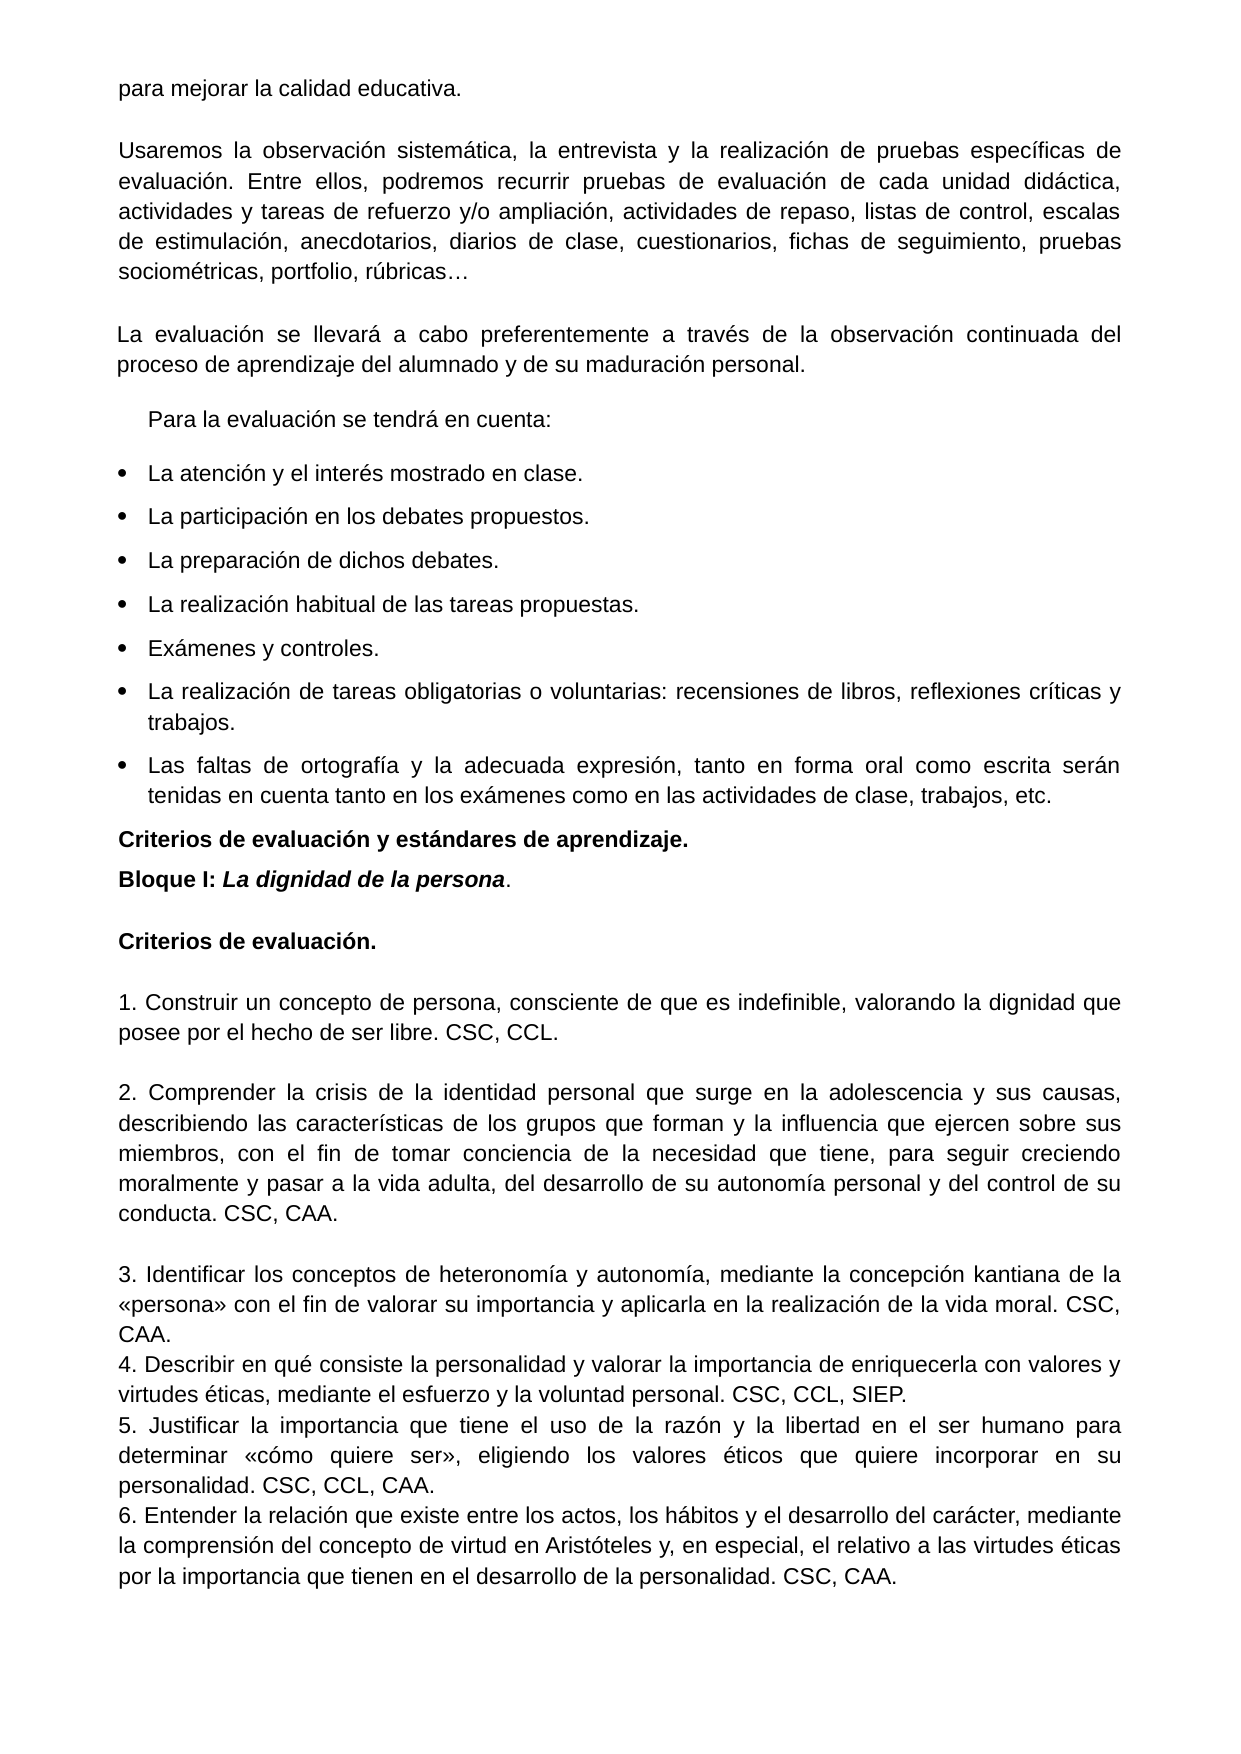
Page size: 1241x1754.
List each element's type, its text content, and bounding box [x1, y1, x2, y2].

text 5. Justificar la importancia que tiene el uso de la razón y la libertad en el ser humano para determinar «cómo quiere ser», eligiendo los valores éticos que quiere incorporar en su personalidad. CSC, CCL, CAA. [118, 1412, 1122, 1498]
text Criterios de evaluación. [118, 928, 1122, 954]
list La realización habitual de las tareas propuestas. [118, 591, 1122, 617]
list Exámenes y controles. [118, 634, 1122, 661]
text 2. Comprender la crisis de la identidad personal que surge en la adolescencia y sus causas, describiendo las características de los grupos que forman y la influencia que ejercen sobre sus miembros, con el fin de tomar conciencia de la necesidad que tiene, para seguir creciendo moralmente y pasar a la vida adulta, del desarrollo de su autonomía personal y del control de su conducta. CSC, CAA. [118, 1079, 1122, 1226]
text 6. Entender la relación que existe entre los actos, los hábitos y el desarrollo del carácter, mediante la comprensión del concepto de virtud en Aristóteles y, en especial, el relativo a las virtudes éticas por la importancia que tienen en el desarrollo de la personalidad. CSC, CAA. [118, 1502, 1122, 1589]
list La atención y el interés mostrado en clase. [118, 459, 1122, 486]
list La participación en los debates propuestos. [118, 503, 1122, 530]
subtitle Criterios de evaluación y estándares de aprendizaje. [118, 826, 1122, 853]
list La preparación de dichos debates. [118, 547, 1122, 573]
text Bloque I: La dignidad de la persona. [118, 866, 1122, 893]
text Para la evaluación se tendrá en cuenta: [148, 406, 1122, 432]
text para mejorar la calidad educativa. [118, 75, 1122, 101]
list Las faltas de ortografía y la adecuada expresión, tanto en forma oral como escrita serán tenidas en cuenta tanto en los exámenes como en las actividades de clase, trabajos, etc. [118, 752, 1122, 809]
text 1. Construir un concepto de persona, consciente de que es indefinible, valorando la dignidad que posee por el hecho de ser libre. CSC, CCL. [118, 988, 1122, 1045]
text 3. Identificar los conceptos de heteronomía y autonomía, mediante la concepción kantiana de la «persona» con el fin de valorar su importancia y aplicarla en la realización de la vida moral. CSC, CAA. [118, 1261, 1122, 1347]
text 4. Describir en qué consiste la personalidad y valorar la importancia de enriquecerla con valores y virtudes éticas, mediante el esfuerzo y la voluntad personal. CSC, CCL, SIEP. [118, 1351, 1122, 1408]
list La realización de tareas obligatorias o voluntarias: recensiones de libros, reflexiones críticas y trabajos. [118, 678, 1122, 735]
text Usaremos la observación sistemática, la entrevista y la realización de pruebas específicas de evaluación. Entre ellos, podremos recurrir pruebas de evaluación de cada unidad didáctica, actividades y tareas de refuerzo y/o ampliación, actividades de repaso, listas de control, escalas de estimulación, anecdotarios, diarios de clase, cuestionarios, fichas de seguimiento, pruebas sociométricas, portfolio, rúbricas… [118, 137, 1122, 285]
text La evaluación se llevará a cabo preferentemente a través de la observación continuada del proceso de aprendizaje del alumnado y de su maduración personal. [117, 321, 1122, 377]
